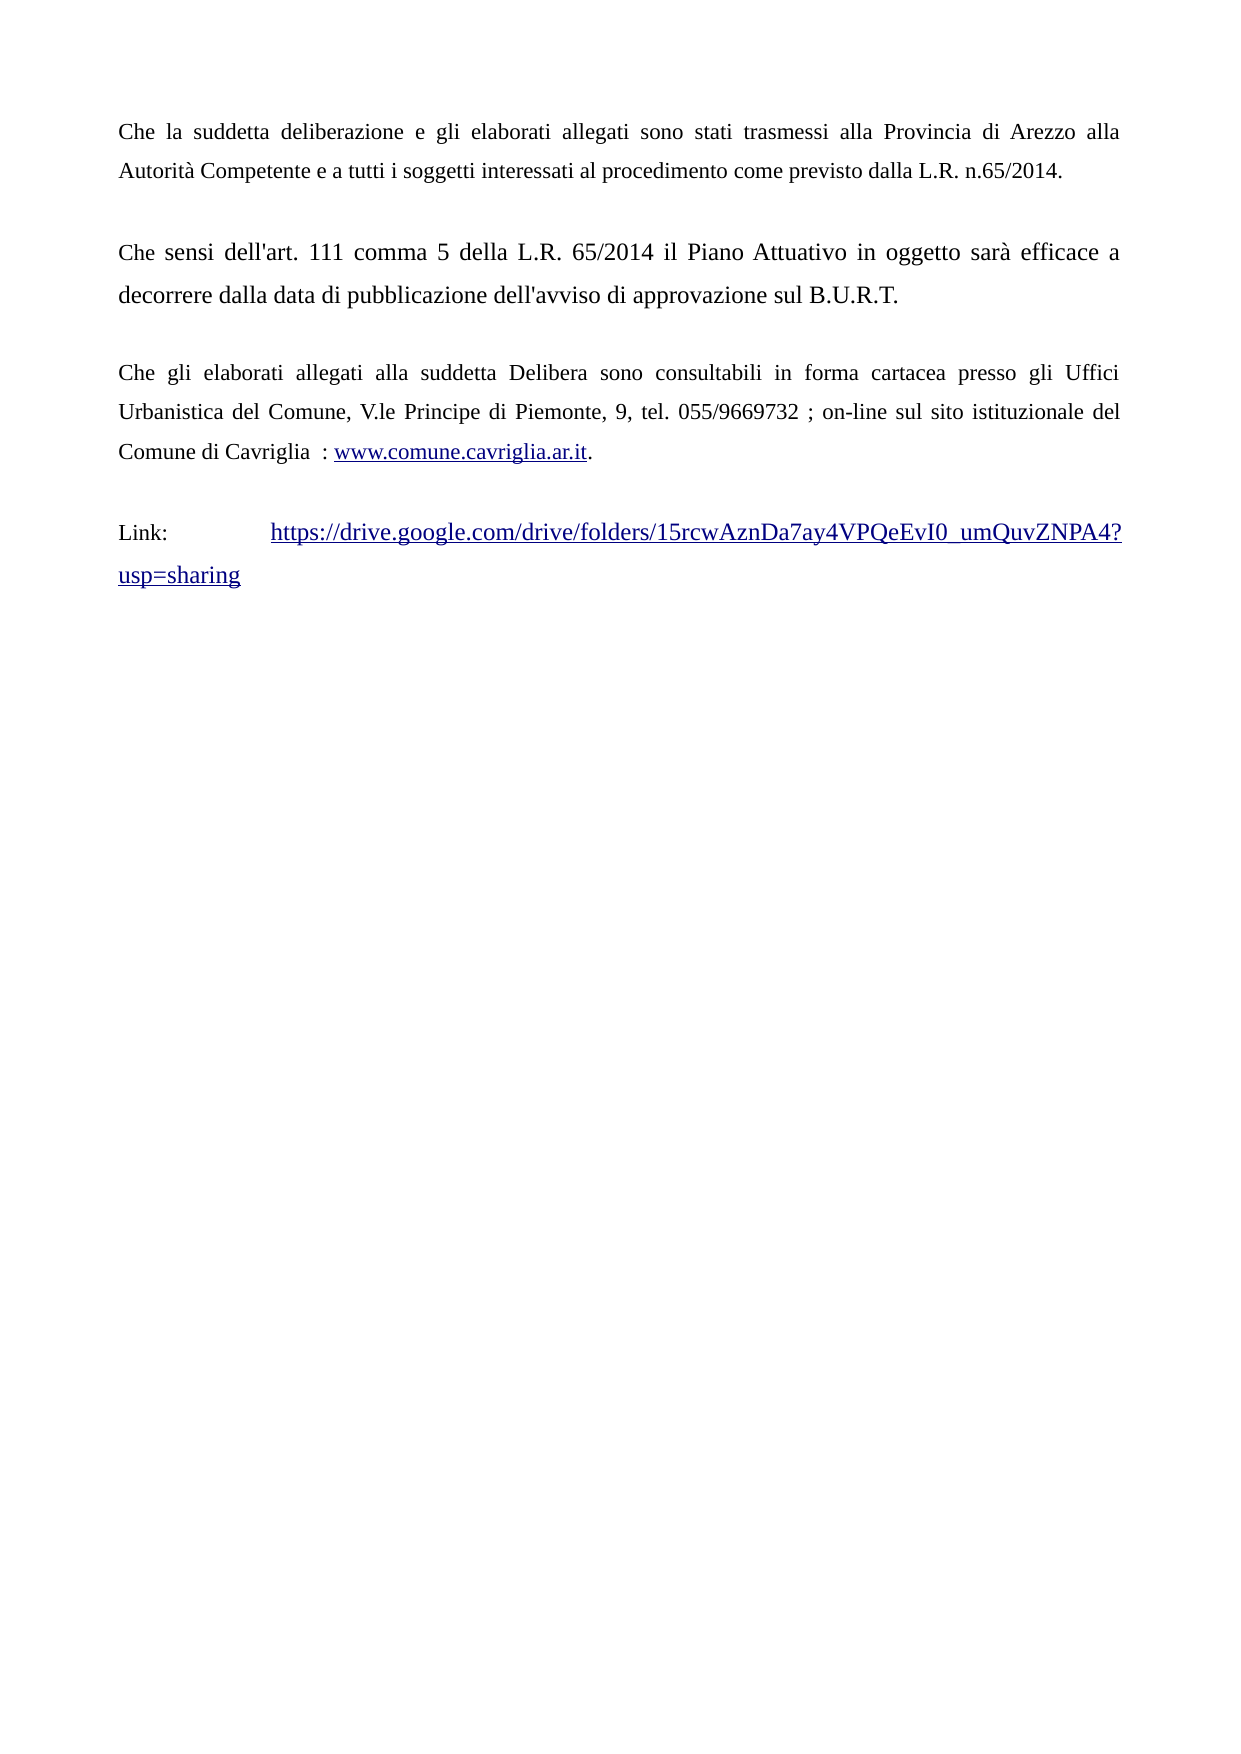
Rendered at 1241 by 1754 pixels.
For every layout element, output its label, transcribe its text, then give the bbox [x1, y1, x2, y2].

text Che la suddetta deliberazione e gli elaborati allegati sono stati trasmessi alla Provincia di Arezzo alla Autorità Competente e a tutti i soggetti interessati al procedimento come previsto dalla L.R. n.65/2014. [118, 118, 1122, 184]
text Che gli elaborati allegati alla suddetta Delibera sono consultabili in forma cartacea presso gli Uffici Urbanistica del Comune, V.le Principe di Piemonte, 9, tel. 055/9669732 ; on-line sul sito istituzionale del Comune di Cavriglia : www.comune.cavriglia.ar.it. [118, 359, 1122, 464]
text Link: https://drive.google.com/drive/folders/15rcwAznDa7ay4VPQeEvI0_umQuvZNPA4?usp=sharing [118, 517, 1122, 589]
text Che sensi dell'art. 111 comma 5 della L.R. 65/2014 il Piano Attuativo in oggetto sarà efficace a decorrere dalla data di pubblicazione dell'avviso di approvazione sul B.U.R.T. [118, 237, 1122, 308]
